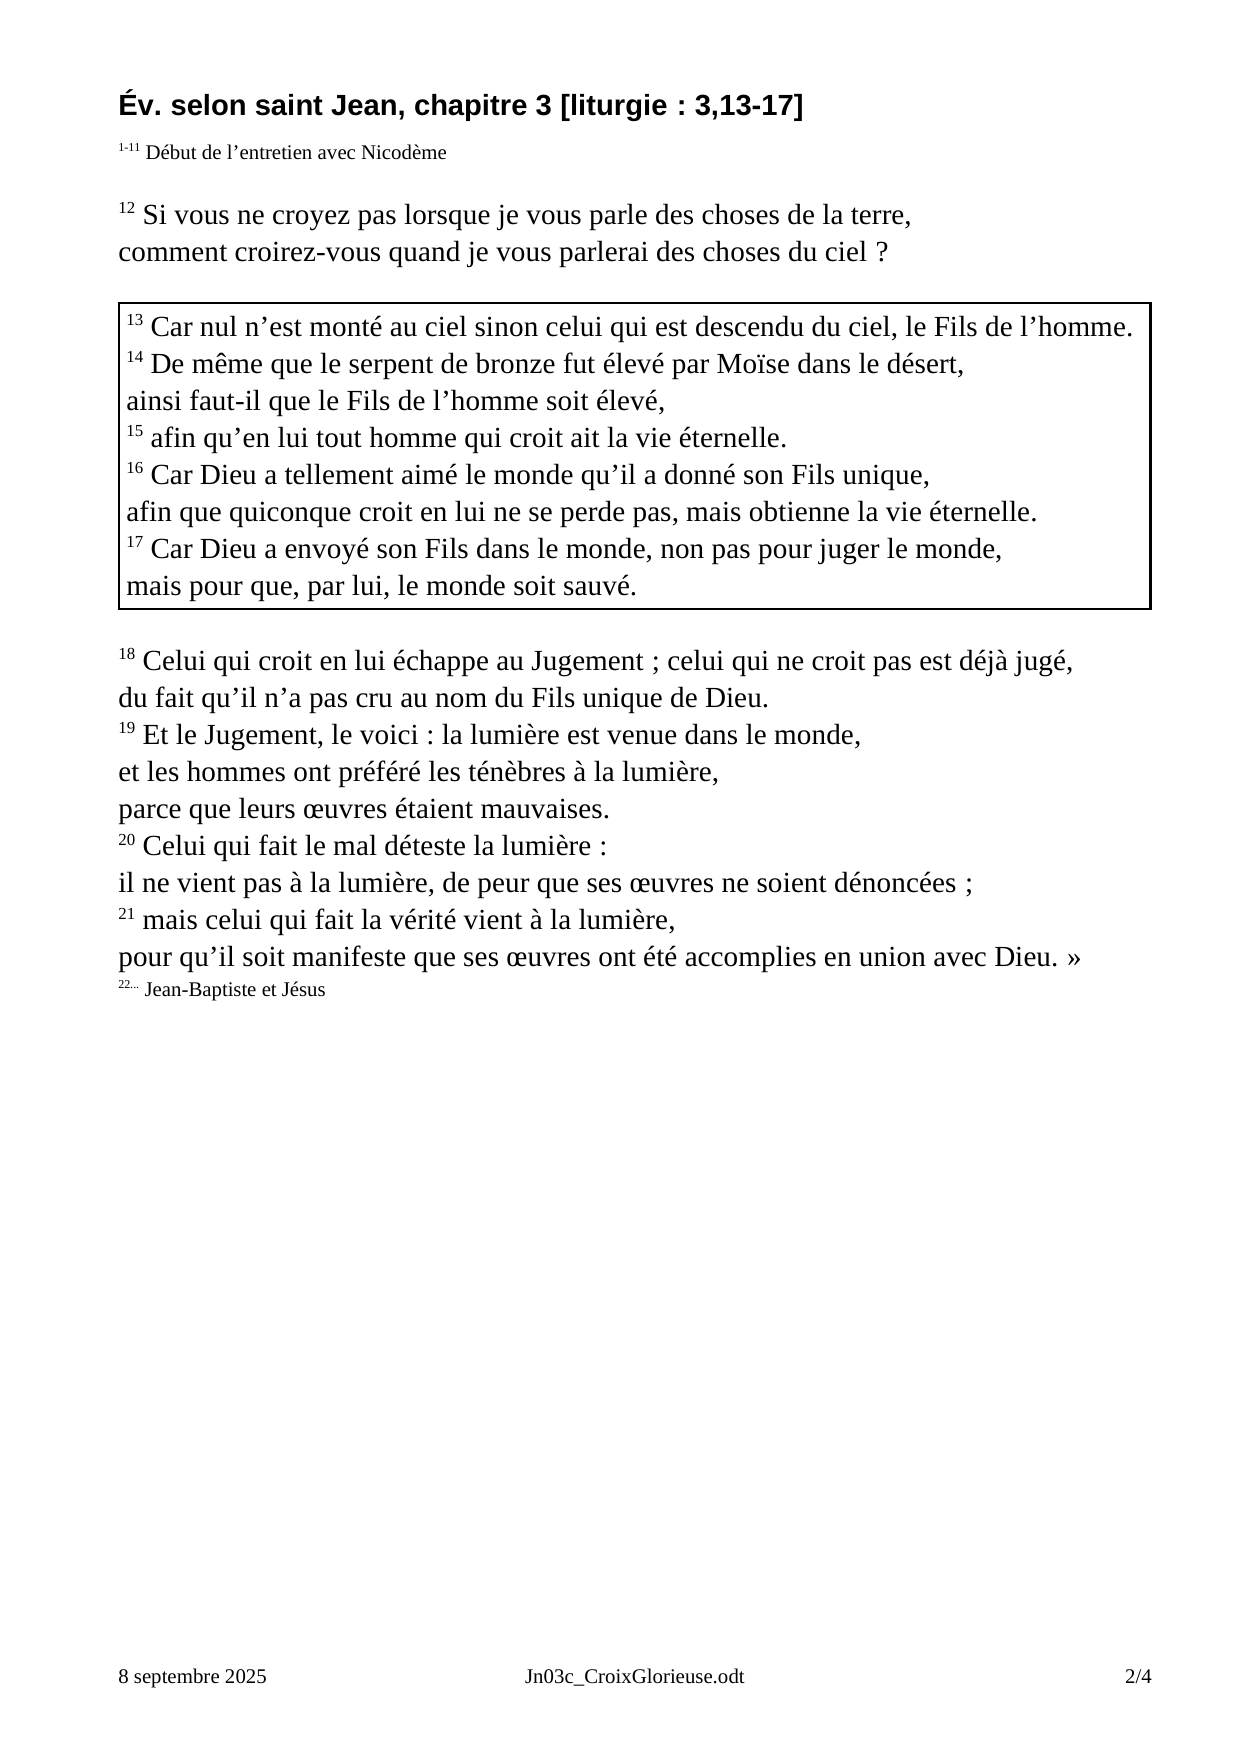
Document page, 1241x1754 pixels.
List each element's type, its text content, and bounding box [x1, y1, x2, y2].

text 17 Car Dieu a envoyé son Fils dans le monde, non pas pour juger le monde, [120, 524, 1149, 561]
text 15 afin qu’en lui tout homme qui croit ait la vie éternelle. [120, 413, 1149, 450]
text 19 Et le Jugement, le voici : la lumière est venue dans le monde, [118, 718, 1152, 751]
text 13 Car nul n’est monté au ciel sinon celui qui est descendu du ciel, le Fils de l’homme. [120, 304, 1149, 339]
text pour qu’il soit manifeste que ses œuvres ont été accomplies en union avec Dieu. » [118, 941, 1152, 973]
text 14 De même que le serpent de bronze fut élevé par Moïse dans le désert, [120, 339, 1149, 376]
text 1-11 Début de l’entretien avec Nicodème [118, 141, 1152, 164]
text 18 Celui qui croit en lui échappe au Jugement ; celui qui ne croit pas est déjà jugé, [118, 644, 1152, 676]
text comment croirez-vous quand je vous parlerai des choses du ciel ? [118, 235, 1152, 268]
text mais pour que, par lui, le monde soit sauvé. [120, 561, 1149, 608]
subtitle Év. selon saint Jean, chapitre 3 [liturgie : 3,13-17] [118, 88, 1152, 121]
text ainsi faut-il que le Fils de l’homme soit élevé, [120, 376, 1149, 413]
text et les hommes ont préféré les ténèbres à la lumière, [118, 755, 1152, 788]
text parce que leurs œuvres étaient mauvaises. [118, 792, 1152, 825]
text 12 Si vous ne croyez pas lorsque je vous parle des choses de la terre, [118, 198, 1152, 231]
text 21 mais celui qui fait la vérité vient à la lumière, [118, 904, 1152, 936]
text 22... Jean-Baptiste et Jésus [118, 978, 1152, 1001]
text 16 Car Dieu a tellement aimé le monde qu’il a donné son Fils unique, [120, 450, 1149, 487]
text du fait qu’il n’a pas cru au nom du Fils unique de Dieu. [118, 681, 1152, 713]
text 20 Celui qui fait le mal déteste la lumière : [118, 829, 1152, 862]
text il ne vient pas à la lumière, de peur que ses œuvres ne soient dénoncées ; [118, 867, 1152, 899]
text afin que quiconque croit en lui ne se perde pas, mais obtienne la vie éternelle. [120, 487, 1149, 524]
